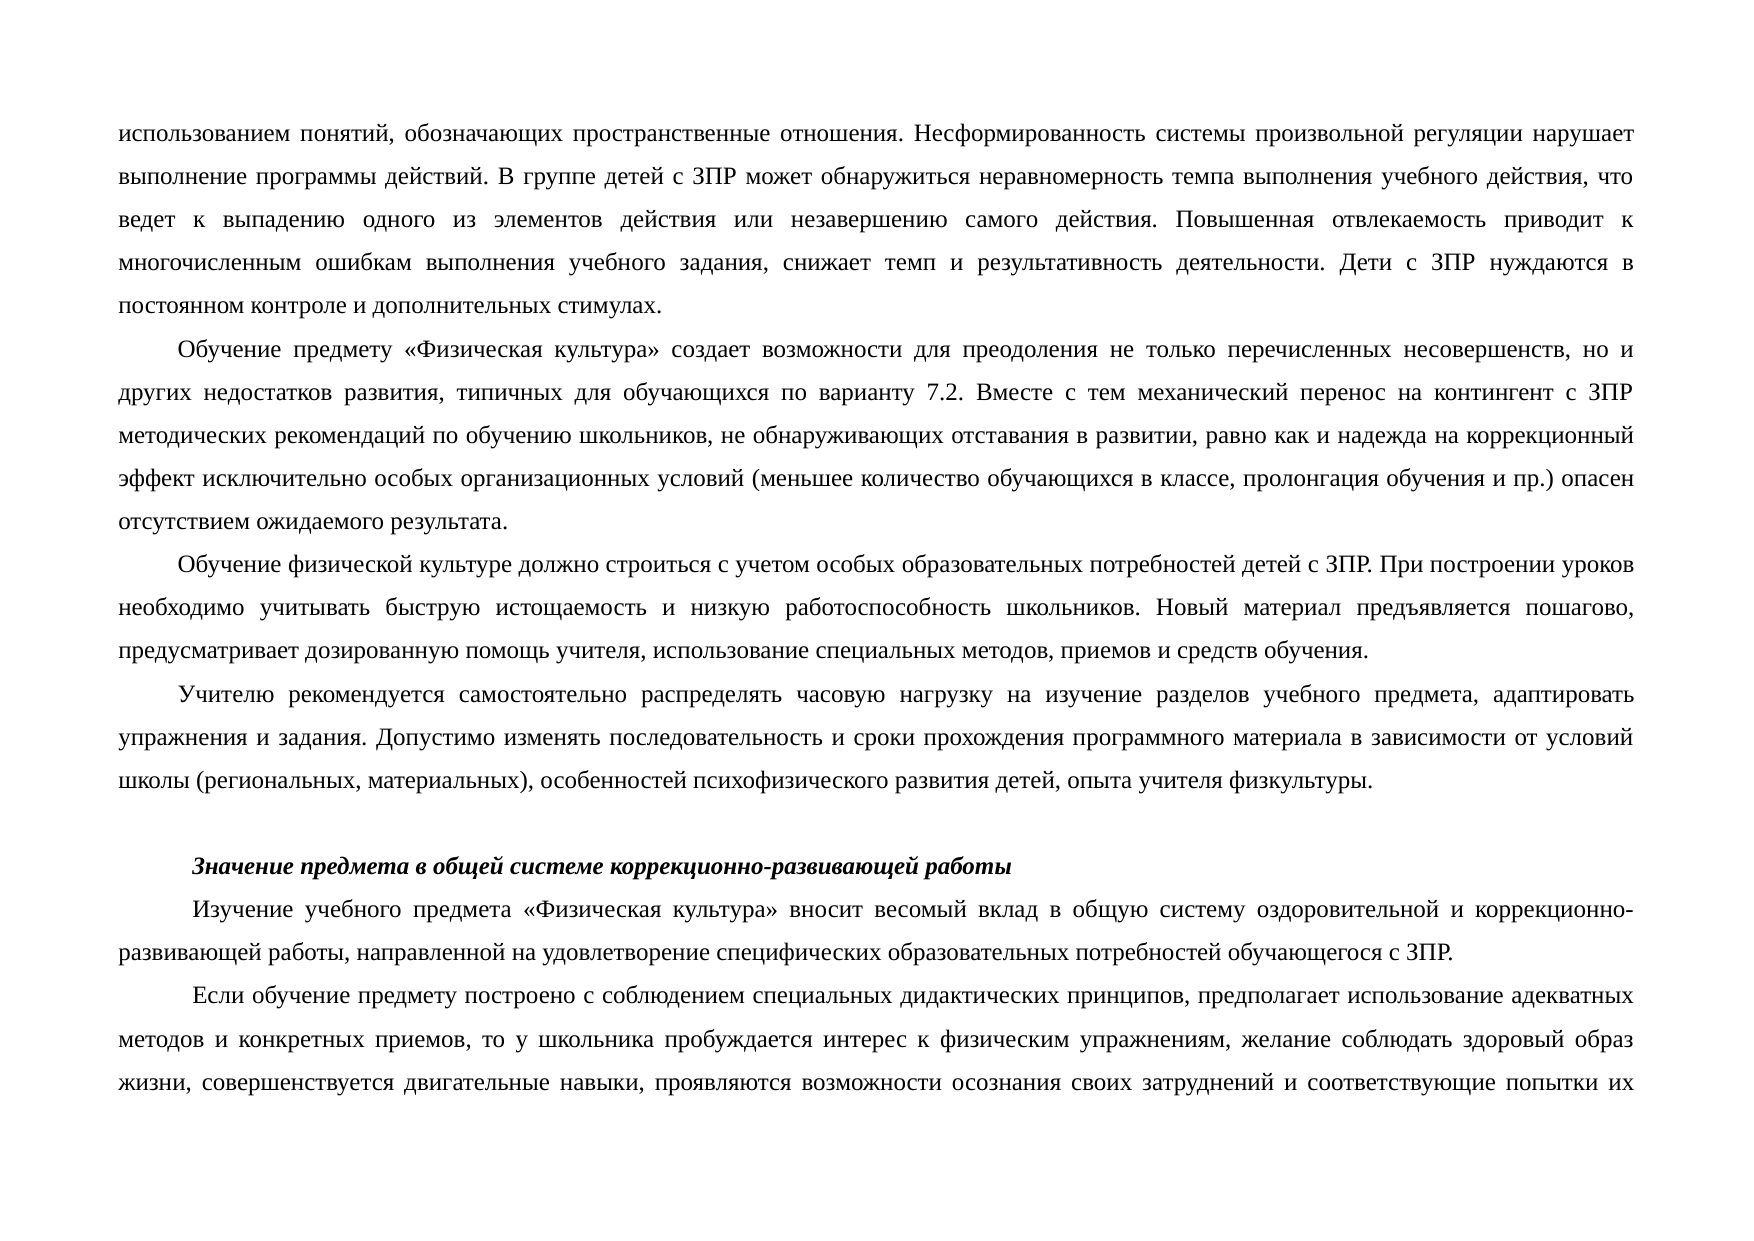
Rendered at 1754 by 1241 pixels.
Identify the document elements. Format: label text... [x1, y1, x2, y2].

text Изучение учебного предмета «Физическая культура» вносит весомый вклад в общую систему оздоровительной и коррекционно-развивающей работы, направленной на удовлетворение специфических образовательных потребностей обучающегося с ЗПР. [118, 894, 1636, 966]
text Если обучение предмету построено с соблюдением специальных дидактических принципов, предполагает использование адекватных методов и конкретных приемов, то у школьника пробуждается интерес к физическим упражнениям, желание соблюдать здоровый образ жизни, совершенствуется двигательные навыки, проявляются возможности осознания своих затруднений и соответствующие попытки их [118, 981, 1636, 1096]
text Учителю рекомендуется самостоятельно распределять часовую нагрузку на изучение разделов учебного предмета, адаптировать упражнения и задания. Допустимо изменять последовательность и сроки прохождения программного материала в зависимости от условий школы (региональных, материальных), особенностей психофизического развития детей, опыта учителя физкультуры. [118, 679, 1636, 794]
text Значение предмета в общей системе коррекционно-развивающей работы [118, 851, 1636, 880]
text использованием понятий, обозначающих пространственные отношения. Несформированность системы произвольной регуляции нарушает выполнение программы действий. В группе детей с ЗПР может обнаружиться неравномерность темпа выполнения учебного действия, что ведет к выпадению одного из элементов действия или незавершению самого действия. Повышенная отвлекаемость приводит к многочисленным ошибкам выполнения учебного задания, снижает темп и результативность деятельности. Дети с ЗПР нуждаются в постоянном контроле и дополнительных стимулах. [118, 118, 1636, 319]
text Обучение предмету «Физическая культура» создает возможности для преодоления не только перечисленных несовершенств, но и других недостатков развития, типичных для обучающихся по варианту 7.2. Вместе с тем механический перенос на контингент с ЗПР методических рекомендаций по обучению школьников, не обнаруживающих отставания в развитии, равно как и надежда на коррекционный эффект исключительно особых организационных условий (меньшее количество обучающихся в классе, пролонгация обучения и пр.) опасен отсутствием ожидаемого результата. [118, 334, 1636, 535]
text Обучение физической культуре должно строиться с учетом особых образовательных потребностей детей с ЗПР. При построении уроков необходимо учитывать быструю истощаемость и низкую работоспособность школьников. Новый материал предъявляется пошагово, предусматривает дозированную помощь учителя, использование специальных методов, приемов и средств обучения. [118, 549, 1636, 664]
